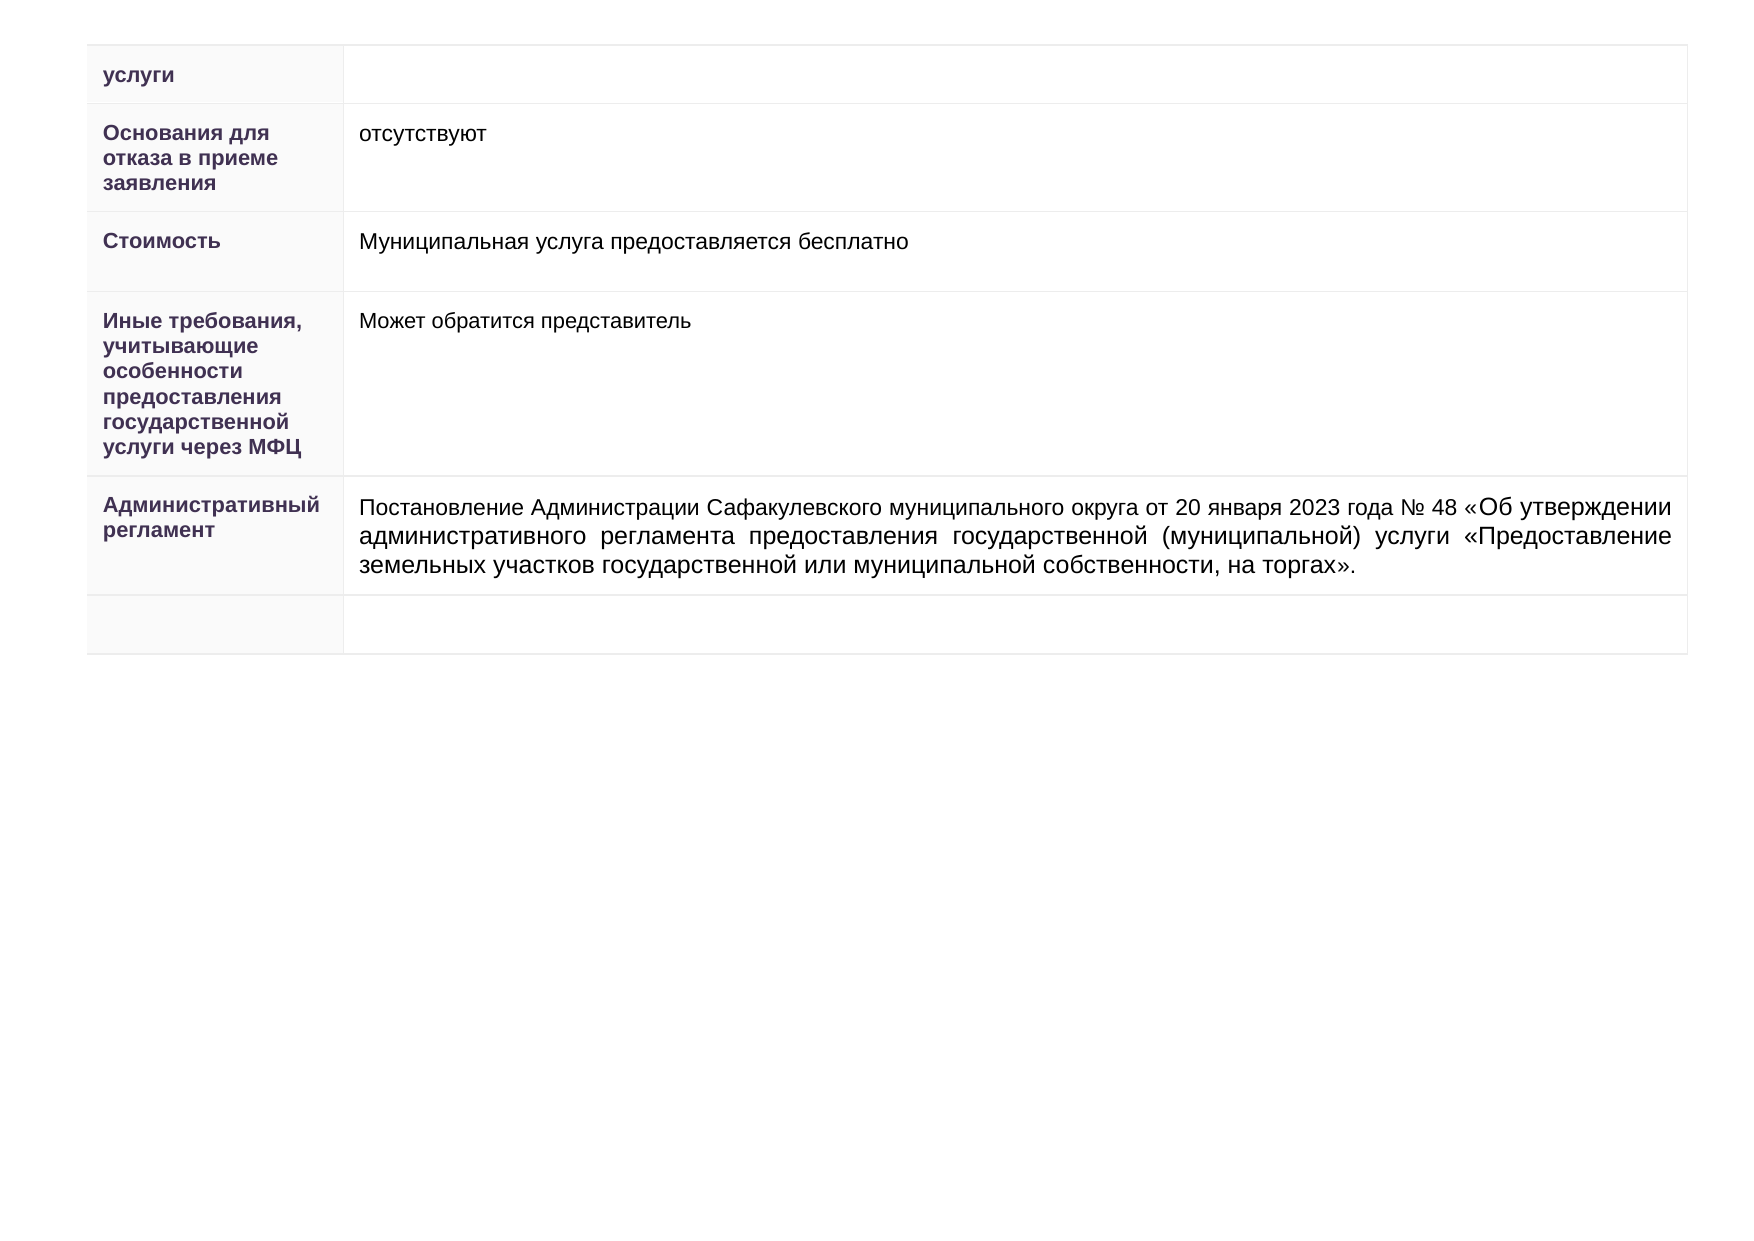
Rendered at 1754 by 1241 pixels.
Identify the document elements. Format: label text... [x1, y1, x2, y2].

table_cell Иные требования, учитывающие особенности предоставления государственной услуги через МФЦ [87, 292, 343, 475]
table_cell Может обратится представитель [344, 292, 1687, 475]
table_cell [344, 46, 1687, 102]
table_cell Основания для отказа в приеме заявления [87, 104, 343, 211]
table_cell Постановление Администрации Сафакулевского муниципального округа от 20 января 2023 года № 48 «Об утверждении административного регламента предоставления государственной (муниципальной) услуги «Предоставление земельных участков государственной или муниципальной собственности, на торгах». [344, 477, 1687, 594]
table_cell Муниципальная услуга предоставляется бесплатно [344, 212, 1687, 291]
table_cell отсутствуют [344, 104, 1687, 211]
table_cell [87, 596, 343, 653]
table_cell Стоимость [87, 212, 343, 291]
table_cell Административный регламент [87, 477, 343, 594]
table_cell услуги [87, 46, 343, 102]
table_cell [344, 596, 1687, 653]
